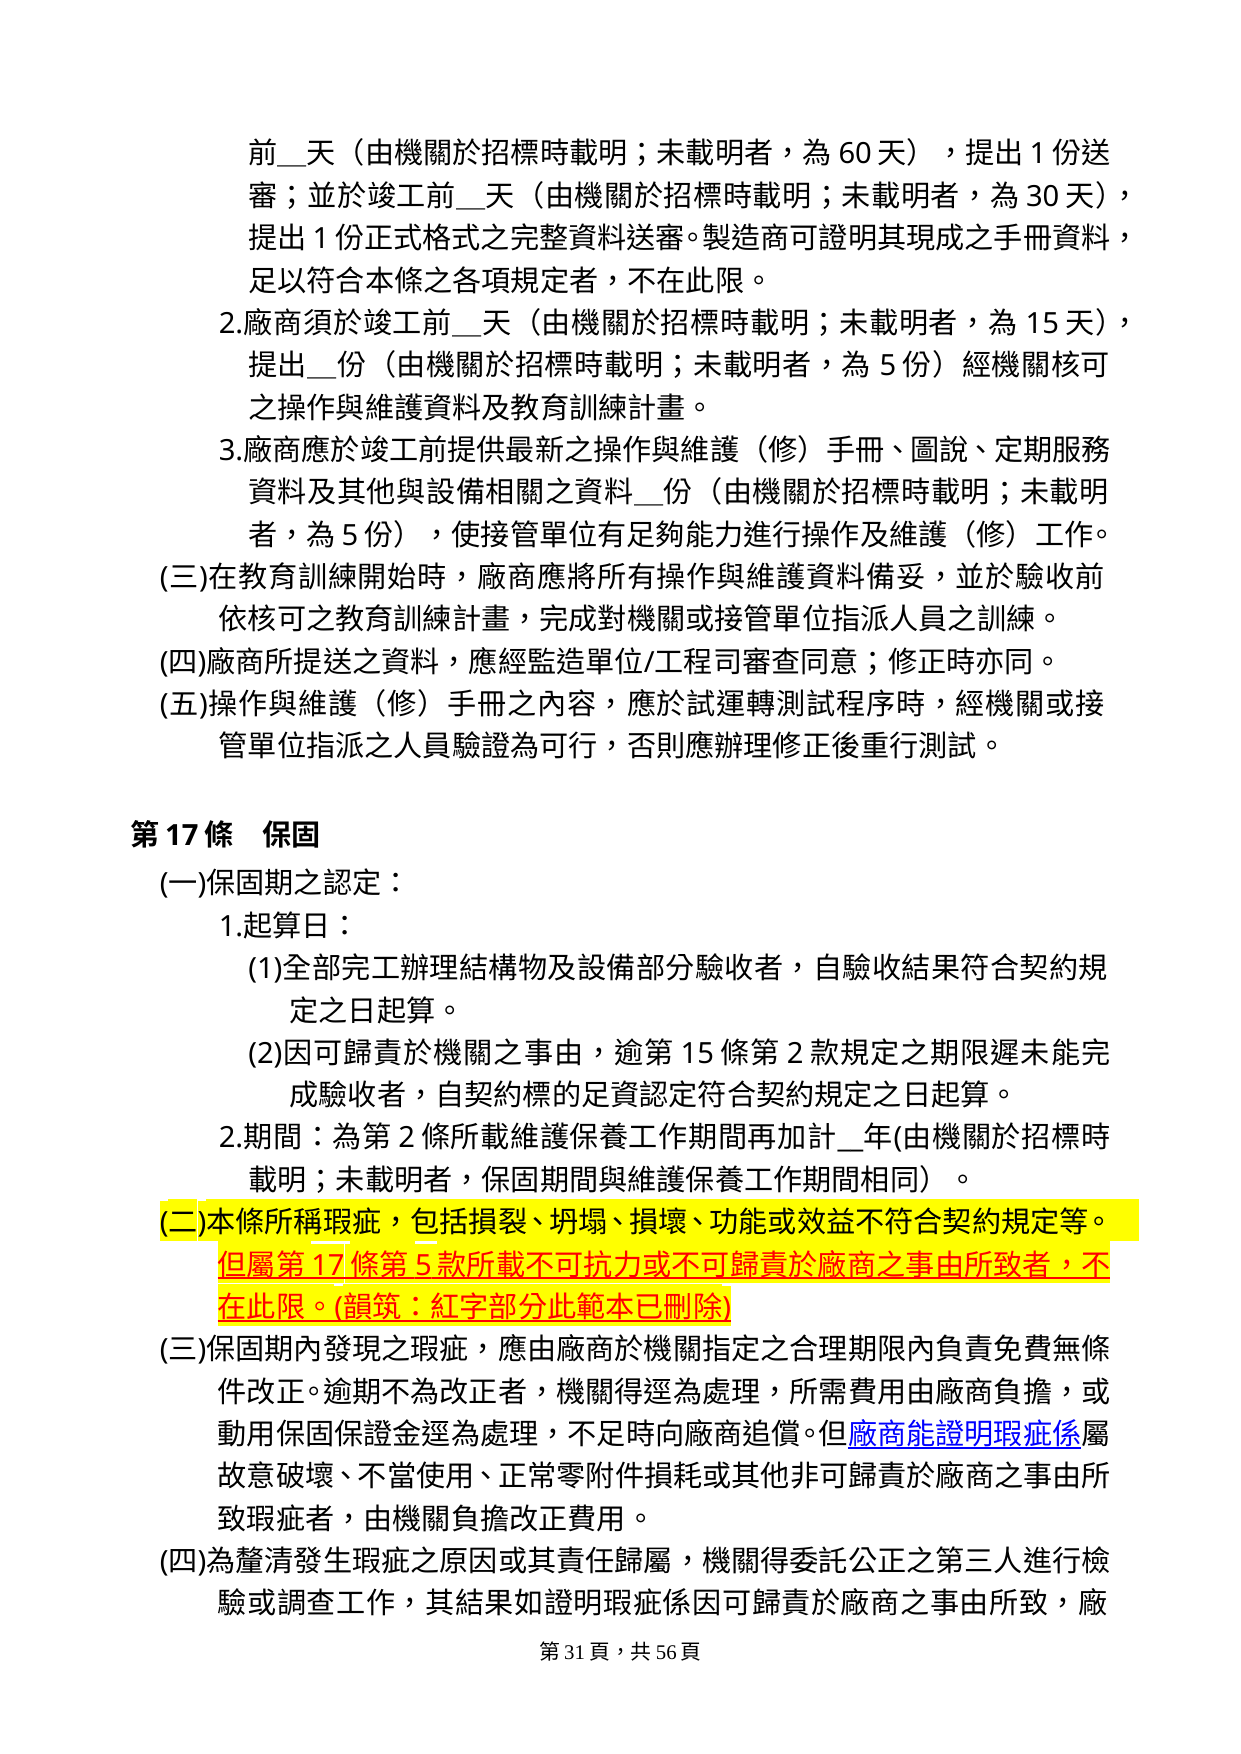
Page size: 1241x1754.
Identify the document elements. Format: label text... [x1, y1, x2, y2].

text (四)廠商所提送之資料，應經監造單位/工程司審查同意；修正時亦同。 [159, 638, 1104, 681]
text (1)全部完工辦理結構物及設備部分驗收者，自驗收結果符合契約規定之日起算。 [248, 945, 1110, 1029]
text (一)保固期之認定： [159, 860, 1110, 902]
text (二)本條所稱瑕疵，包括損裂、坍塌、損壞、功能或效益不符合契約規定等。 [159, 1199, 1110, 1241]
text (三)在教育訓練開始時，廠商應將所有操作與維護資料備妥，並於驗收前依核可之教育訓練計畫，完成對機關或接管單位指派人員之訓練。 [159, 553, 1104, 638]
text 3.廠商應於竣工前提供最新之操作與維護（修）手冊、圖說、定期服務資料及其他與設備相關之資料＿份（由機關於招標時載明；未載明者，為5份），使接管單位有足夠能力進行操作及維護（修）工作。 [218, 426, 1110, 553]
text 第17條 保固 [130, 811, 1110, 854]
text (三)保固期內發現之瑕疵，應由廠商於機關指定之合理期限內負責免費無條件改正。逾期不為改正者，機關得逕為處理，所需費用由廠商負擔，或動用保固保證金逕為處理，不足時向廠商追償。但廠商能證明瑕疵係屬故意破壞、不當使用、正常零附件損耗或其他非可歸責於廠商之事由所致瑕疵者，由機關負擔改正費用。 [159, 1326, 1110, 1537]
text 2.廠商須於竣工前＿天（由機關於招標時載明；未載明者，為15天），提出＿份（由機關於招標時載明；未載明者，為5份）經機關核可之操作與維護資料及教育訓練計畫。 [218, 299, 1110, 426]
text (四)為釐清發生瑕疵之原因或其責任歸屬，機關得委託公正之第三人進行檢驗或調查工作，其結果如證明瑕疵係因可歸責於廠商之事由所致，廠 [159, 1537, 1110, 1622]
text 在此限。(韻筑：紅字部分此範本已刪除) [217, 1278, 1110, 1326]
text 1.操作與維護資料格式樣本、教育訓練計畫及內容大綱草稿，應於竣工前＿天（由機關於招標時載明；未載明者，為60天），提出1份送審；並於竣工前＿天（由機關於招標時載明；未載明者，為30天），提出1份正式格式之完整資料送審。製造商可證明其現成之手冊資料，足以符合本條之各項規定者，不在此限。 [218, 130, 1110, 299]
text (2)因可歸責於機關之事由，逾第15條第2款規定之期限遲未能完成驗收者，自契約標的足資認定符合契約規定之日起算。 [248, 1029, 1110, 1114]
text 1.起算日： [218, 902, 1110, 945]
text 但屬第17條第5款所載不可抗力或不可歸責於廠商之事由所致者，不 [217, 1241, 1110, 1277]
text (五)操作與維護（修）手冊之內容，應於試運轉測試程序時，經機關或接管單位指派之人員驗證為可行，否則應辦理修正後重行測試。 [159, 681, 1104, 765]
text 2.期間：為第2條所載維護保養工作期間再加計__年(由機關於招標時載明；未載明者，保固期間與維護保養工作期間相同）。 [218, 1114, 1110, 1199]
